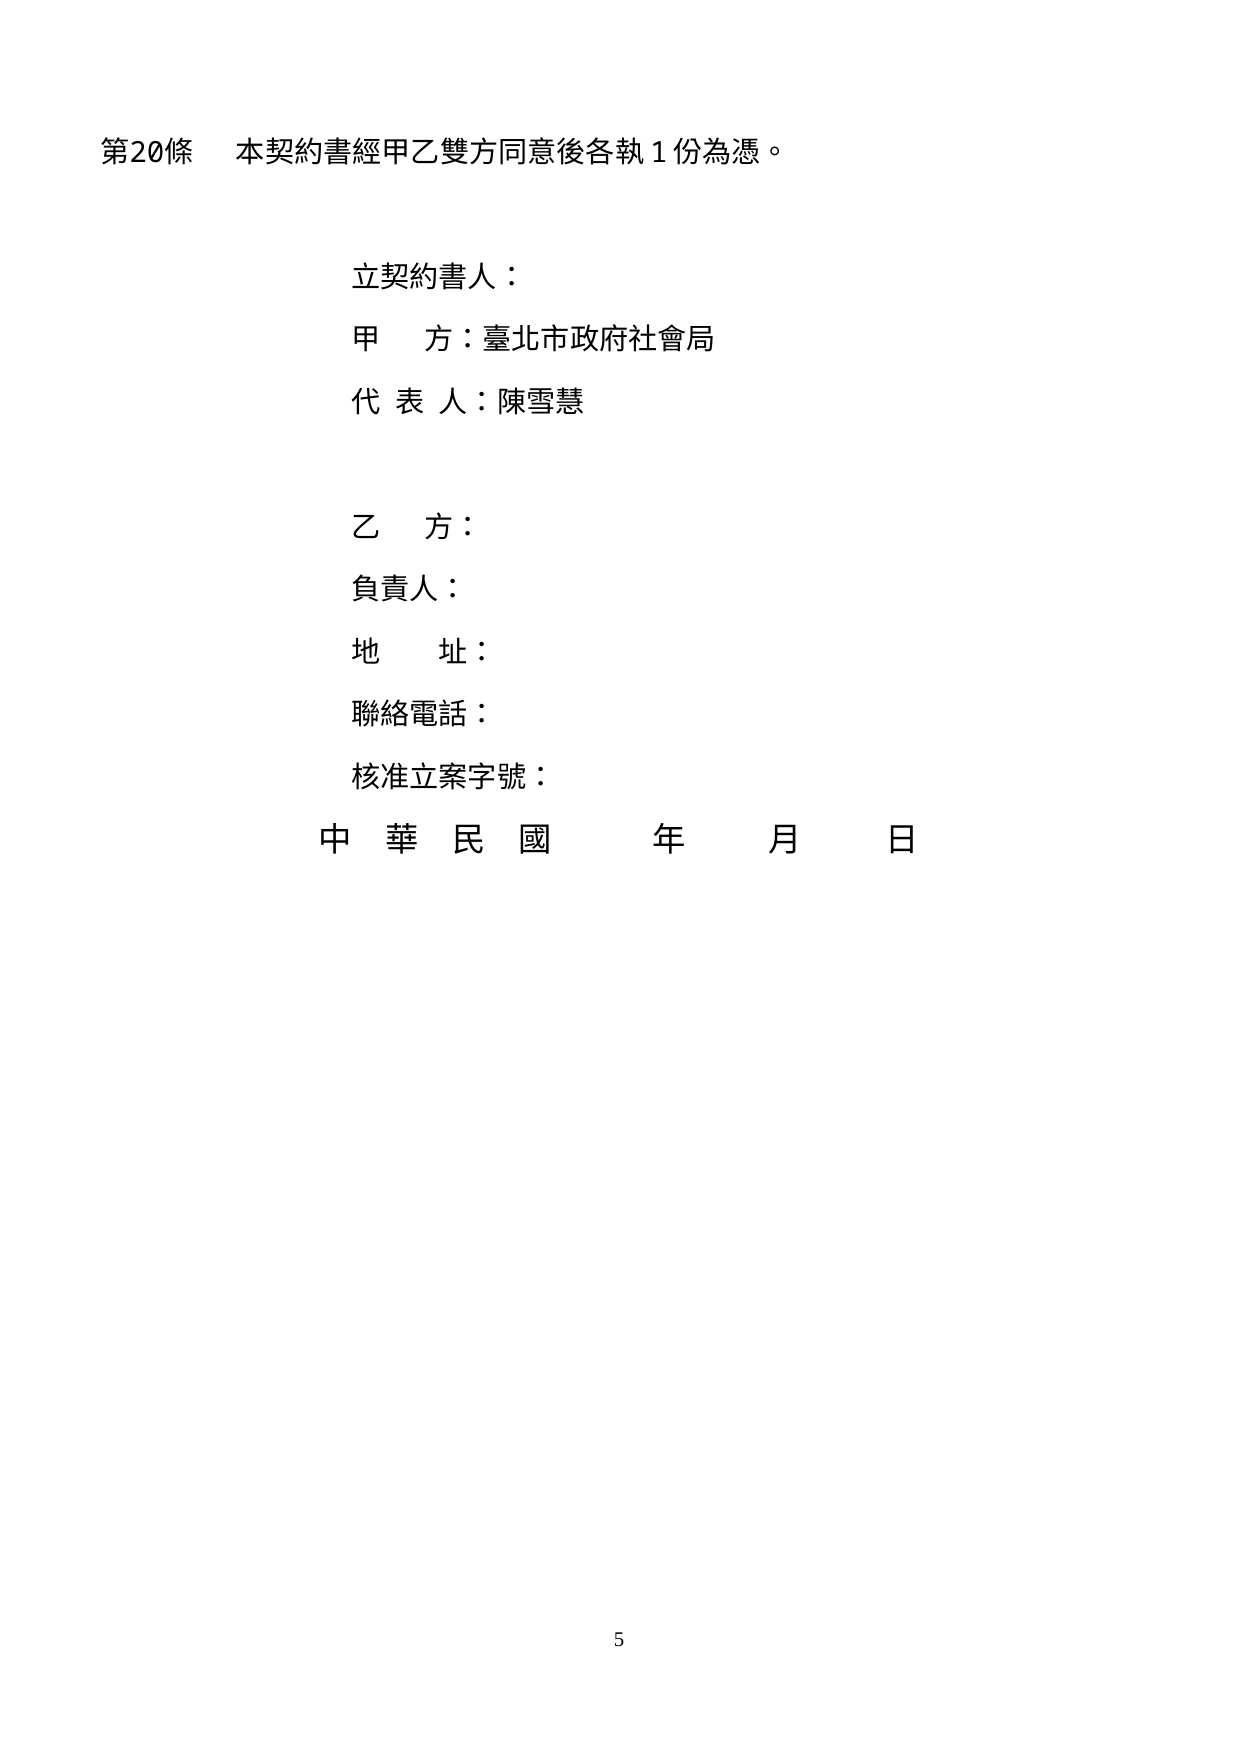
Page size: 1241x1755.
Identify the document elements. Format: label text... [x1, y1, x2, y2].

text 負責人： [100, 545, 1137, 608]
text 甲 方：臺北市政府社會局 [100, 295, 1137, 358]
text 乙 方： [100, 483, 1137, 545]
text 核准立案字號： [100, 733, 1137, 795]
text 地 址： [100, 608, 1137, 670]
text 立契約書人： [100, 233, 1137, 295]
text 代 表 人：陳雪慧 [100, 358, 1137, 420]
text 聯絡電話： [100, 670, 1137, 733]
list 本契約書經甲乙雙方同意後各執1份為憑。 [100, 108, 1137, 170]
text 中 華 民 國 年 月 日 [100, 795, 1137, 858]
